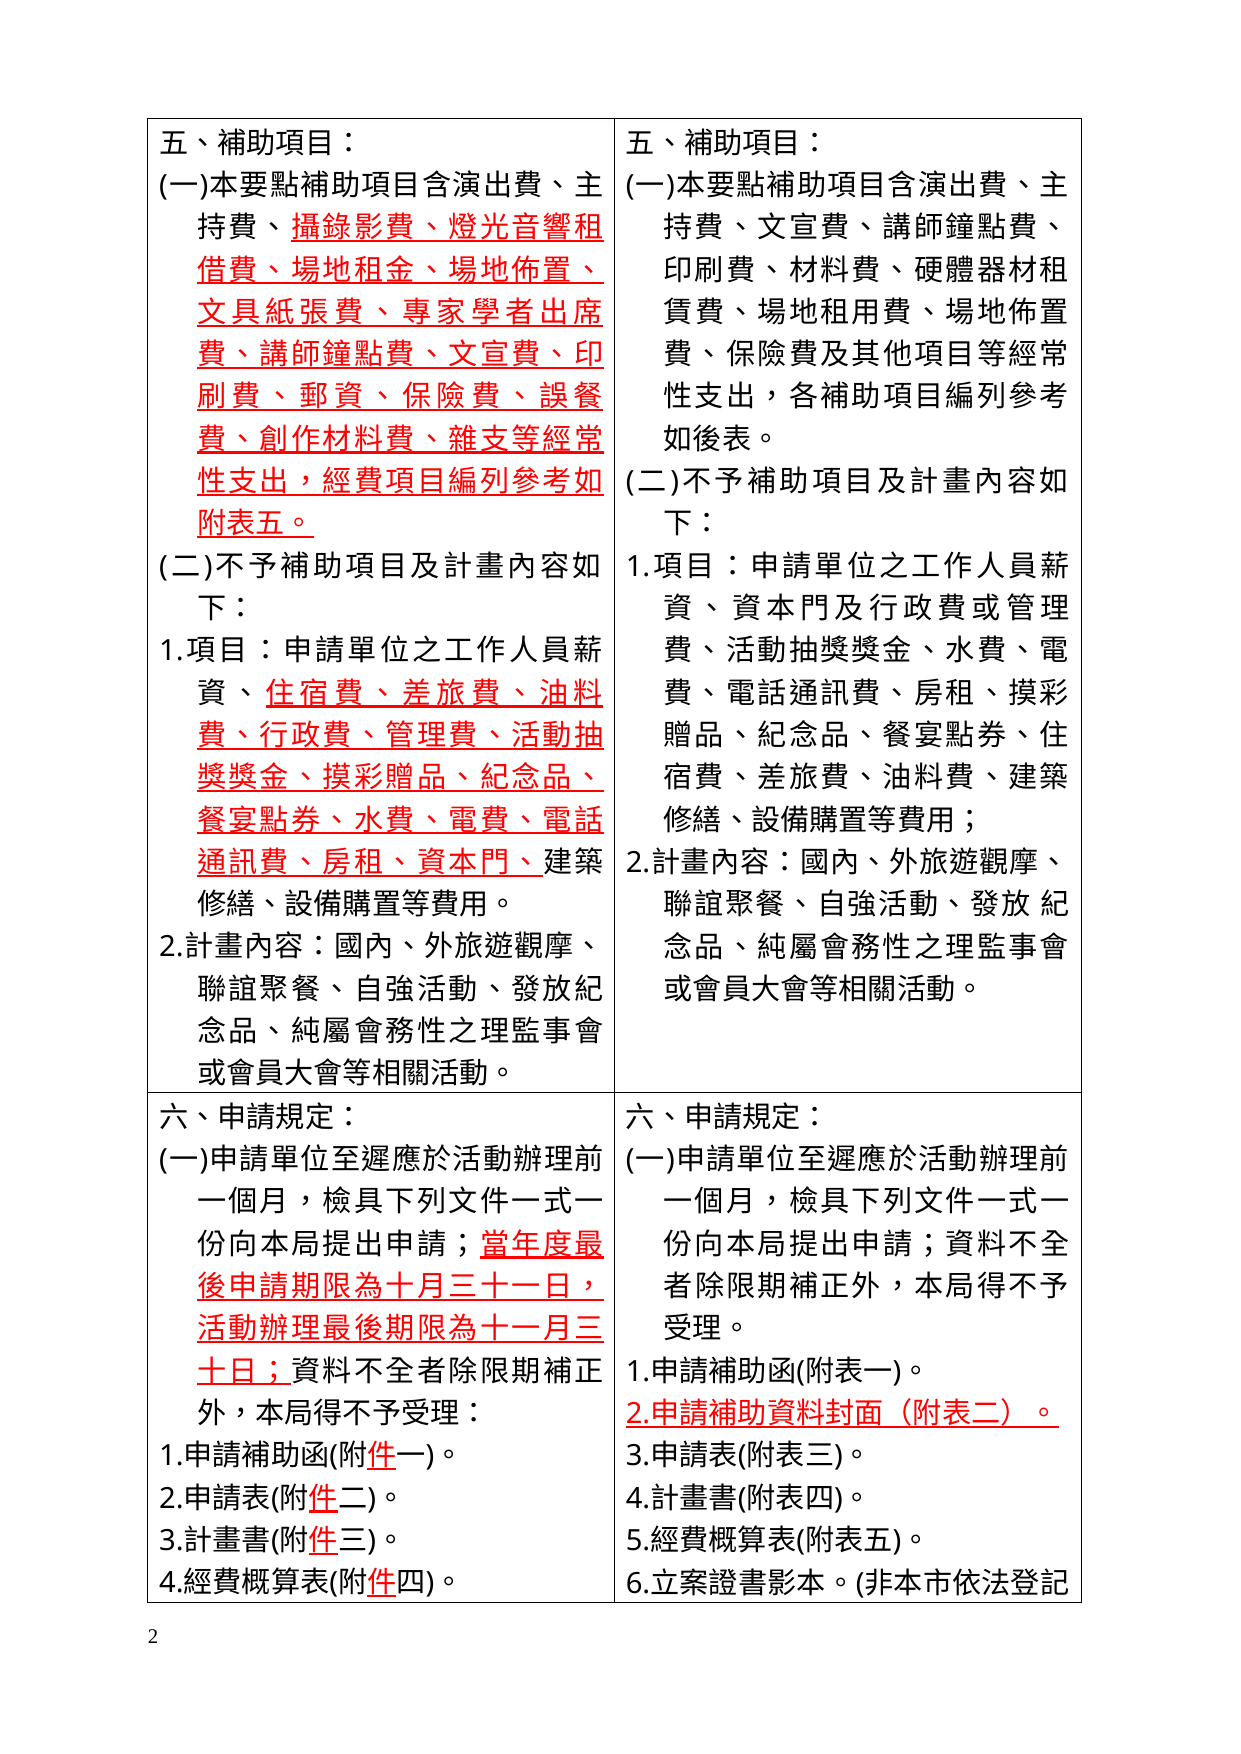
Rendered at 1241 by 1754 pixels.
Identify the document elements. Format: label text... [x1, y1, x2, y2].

table_cell 六、申請規定： (一)申請單位至遲應於活動辦理前一個月，檢具下列文件一式一份向本局提出申請；當年度最後申請期限為十月三十一日，活動辦理最後期限為十一月三十日；資料不全者除限期補正外，本局得不予受理： 1.申請補助函(附件一)。 2.申請表(附件二)。 3.計畫書(附件三)。 4.經費概算表(附件四)。 [148, 1093, 614, 1602]
table_cell 六、申請規定： (一)申請單位至遲應於活動辦理前一個月，檢具下列文件一式一份向本局提出申請；資料不全者除限期補正外，本局得不予受理。 1.申請補助函(附表一)。 2.申請補助資料封面（附表二）。 3.申請表(附表三)。 4.計畫書(附表四)。 5.經費概算表(附表五)。 6.立案證書影本。(非本市依法登記 [615, 1093, 1081, 1602]
table_cell 五、補助項目： (一)本要點補助項目含演出費、主持費、文宣費、講師鐘點費、印刷費、材料費、硬體器材租賃費、場地租用費、場地佈置費、保險費及其他項目等經常性支出，各補助項目編列參考如後表。 (二)不予補助項目及計畫內容如下： 1.項目：申請單位之工作人員薪資、資本門及行政費或管理費、活動抽獎獎金、水費、電費、電話通訊費、房租、摸彩贈品、紀念品、餐宴點券、住宿費、差旅費、油料費、建築修繕、設備購置等費用； 2.計畫內容：國內、外旅遊觀摩、聯誼聚餐、自強活動、發放 紀念品、純屬會務性之理監事會或會員大會等相關活動。 [615, 119, 1081, 1092]
table_cell 五、補助項目： (一)本要點補助項目含演出費、主持費、攝錄影費、燈光音響租借費、場地租金、場地佈置、文具紙張費、專家學者出席費、講師鐘點費、文宣費、印刷費、郵資、保險費、誤餐費、創作材料費、雜支等經常性支出，經費項目編列參考如附表五。 (二)不予補助項目及計畫內容如下： 1.項目：申請單位之工作人員薪資、住宿費、差旅費、油料費、行政費、管理費、活動抽獎獎金、摸彩贈品、紀念品、餐宴點券、水費、電費、電話通訊費、房租、資本門、建築修繕、設備購置等費用。 2.計畫內容：國內、外旅遊觀摩、聯誼聚餐、自強活動、發放紀念品、純屬會務性之理監事會或會員大會等相關活動。 [148, 119, 614, 1092]
